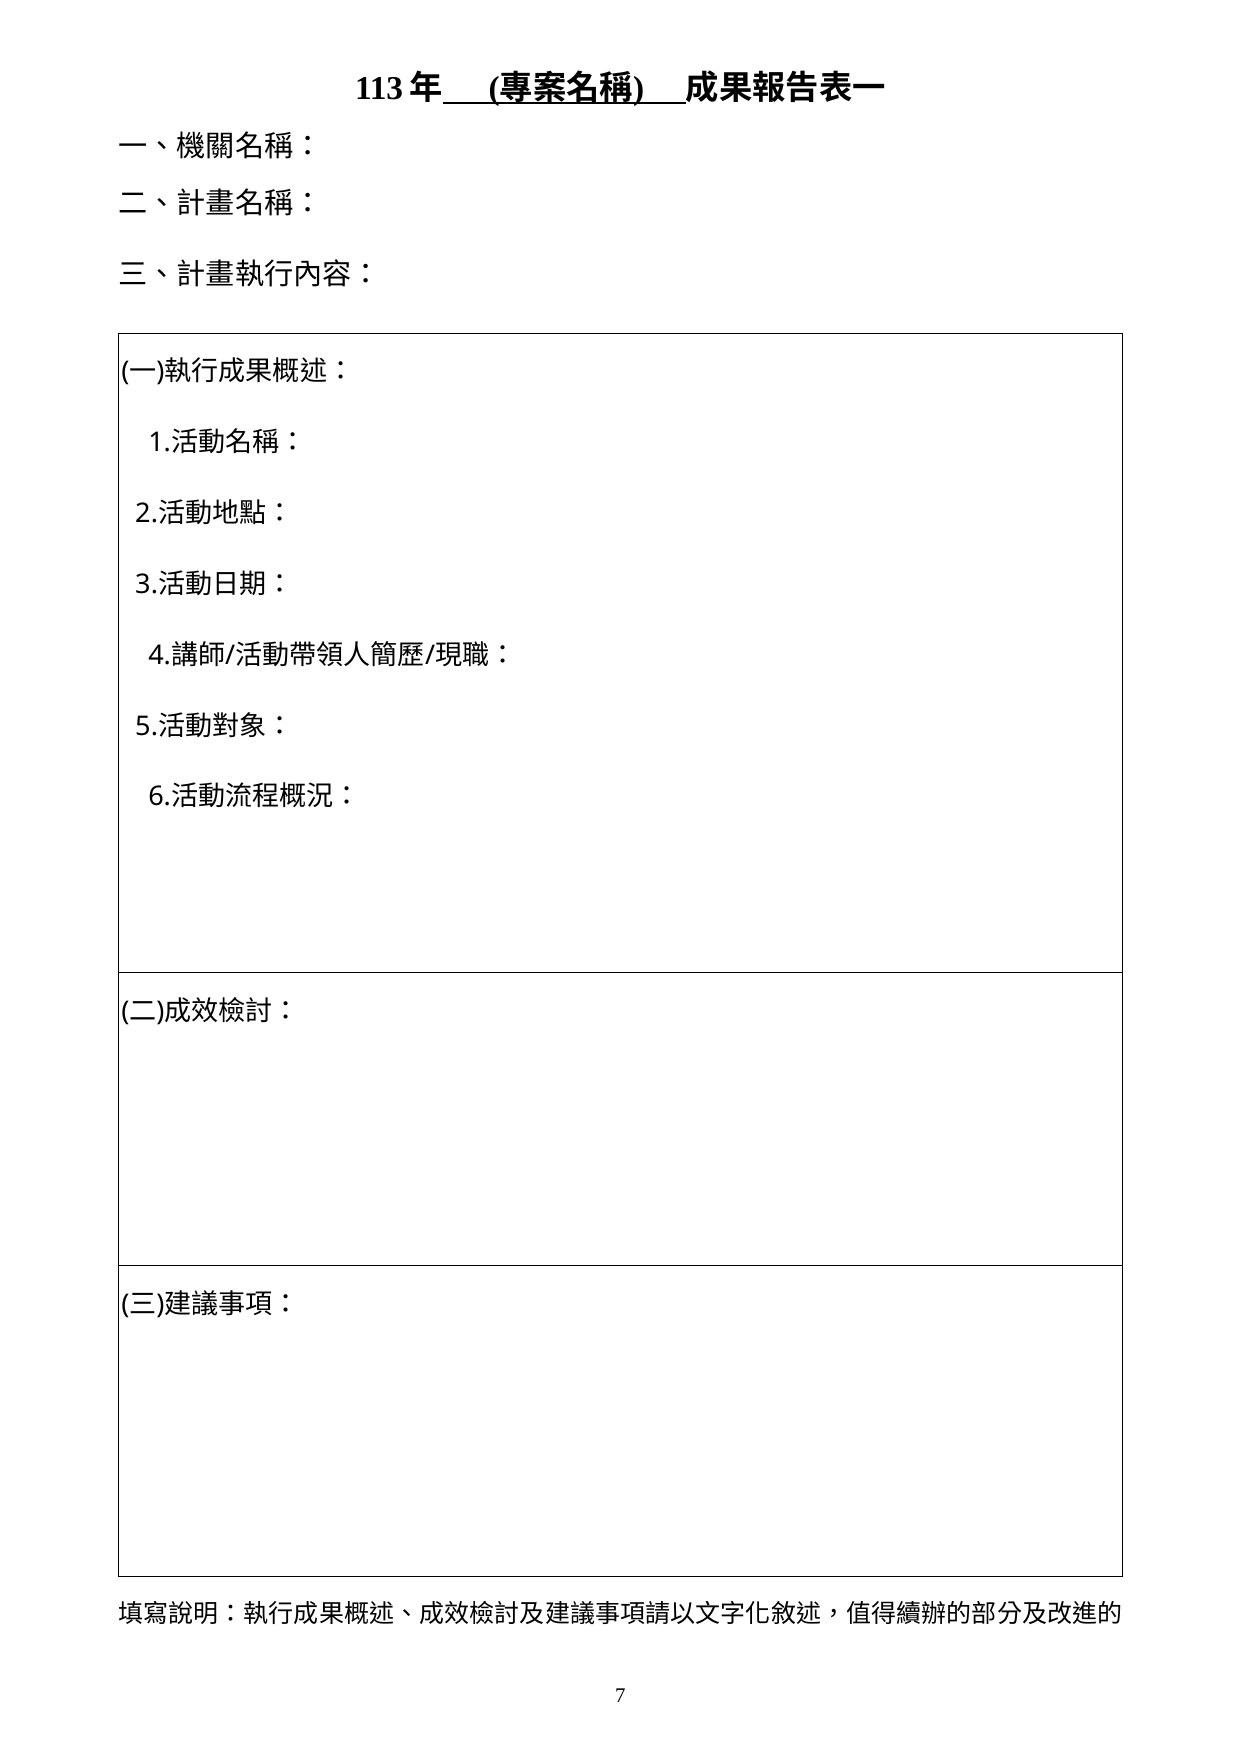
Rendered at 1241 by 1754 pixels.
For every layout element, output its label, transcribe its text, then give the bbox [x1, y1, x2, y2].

text 三、計畫執行內容： [118, 237, 1122, 307]
text 一、機關名稱： [118, 120, 1151, 166]
text 113年 (專案名稱) 成果報告表一 [118, 49, 1122, 120]
table_cell (三)建議事項： [119, 1266, 1122, 1576]
text 二、計畫名稱： [118, 166, 1122, 237]
text 填寫說明：執行成果概述、成效檢討及建議事項請以文字化敘述，值得續辦的部分及改進的 [118, 1577, 1122, 1647]
table_header (一)執行成果概述： 1.活動名稱： 2.活動地點： 3.活動日期： 4.講師/活動帶領人簡歷/現職： 5.活動對象： 6.活動流程概況： [119, 334, 1122, 972]
table_cell (二)成效檢討： [119, 973, 1122, 1265]
